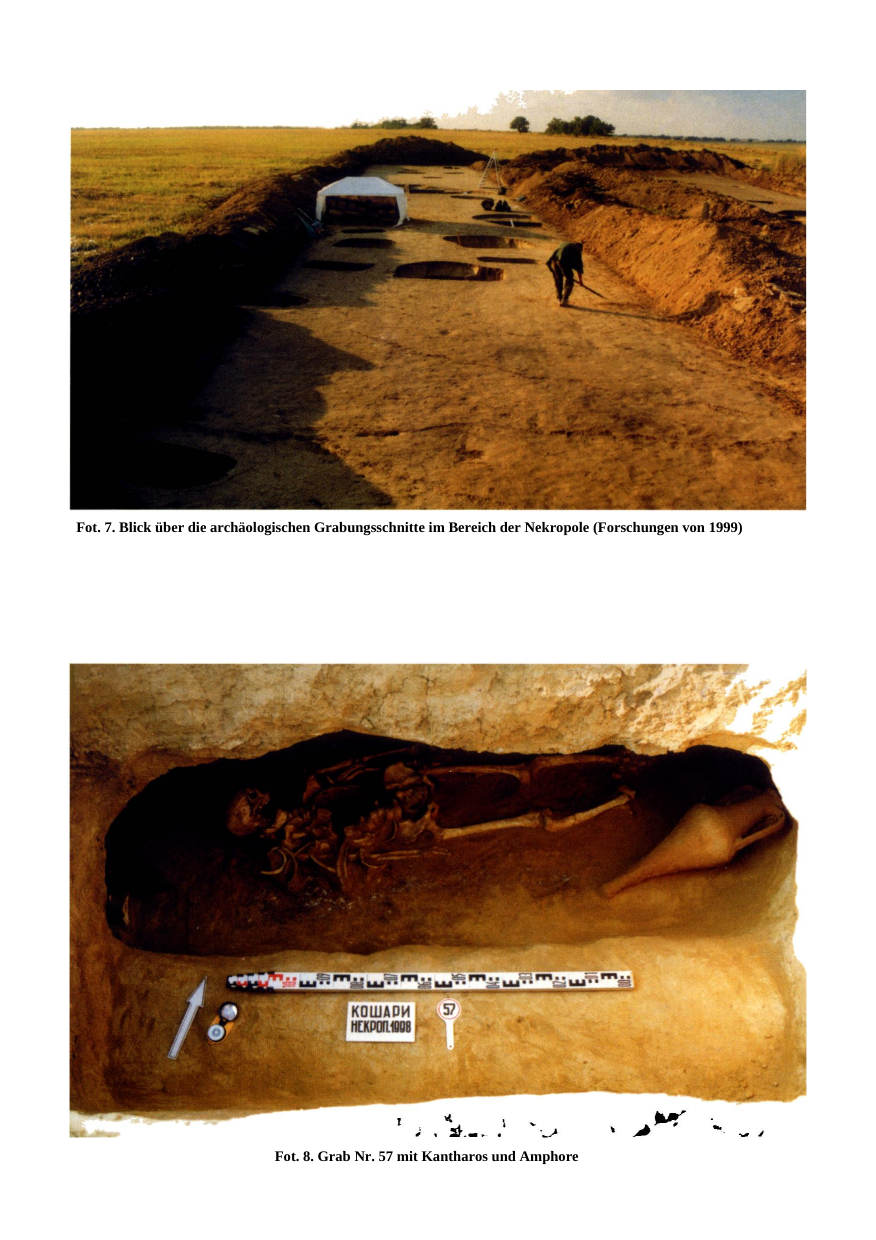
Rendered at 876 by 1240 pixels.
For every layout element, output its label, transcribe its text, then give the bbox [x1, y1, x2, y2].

picture [68, 90, 807, 512]
text Fot. 8. Grab Nr. 57 mit Kantharos und Amphore [274, 1147, 601, 1164]
text Fot. 7. Blick über die archäologischen Grabungsschnitte im Bereich der Nekropole (Forschungen von 1999) [76, 518, 800, 535]
picture [68, 662, 808, 1139]
